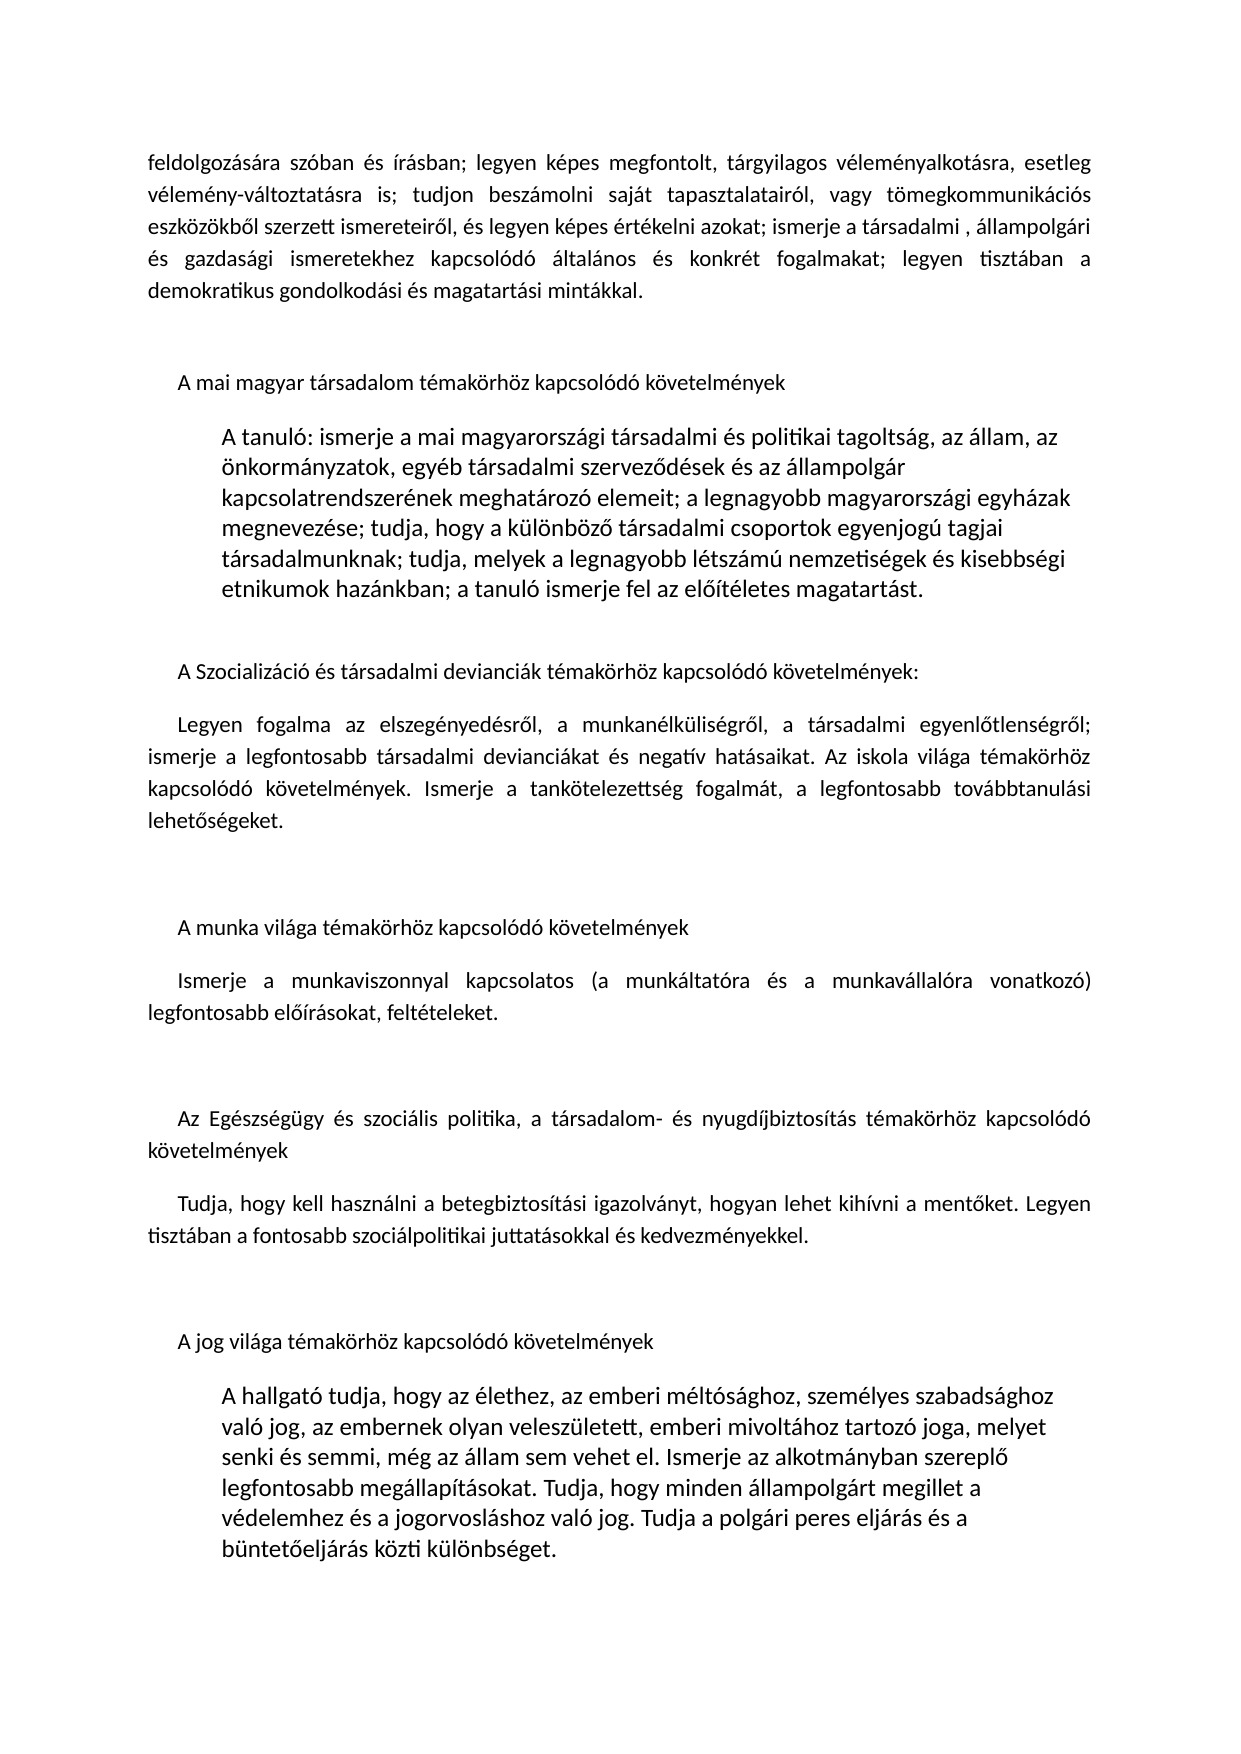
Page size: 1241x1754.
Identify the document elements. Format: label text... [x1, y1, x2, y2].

text A munka világa témakörhöz kapcsolódó követelmények [148, 913, 1092, 941]
text A tanuló: ismerje a mai magyarországi társadalmi és politikai tagoltság, az állam, az önkormányzatok, egyéb társadalmi szerveződések és az állampolgár kapcsolatrendszerének meghatározó elemeit; a legnagyobb magyarországi egyházak megnevezése; tudja, hogy a különböző társadalmi csoportok egyenjogú tagjai társadalmunknak; tudja, melyek a legnagyobb létszámú nemzetiségek és kisebbségi etnikumok hazánkban; a tanuló ismerje fel az előítéletes magatartást. [221, 421, 1092, 604]
text A hallgató tudja, hogy az élethez, az emberi méltósághoz, személyes szabadsághoz való jog, az embernek olyan veleszületett, emberi mivoltához tartozó joga, melyet senki és semmi, még az állam sem vehet el. Ismerje az alkotmányban szereplő legfontosabb megállapításokat. Tudja, hogy minden állampolgárt megillet a védelemhez és a jogorvosláshoz való jog. Tudja a polgári peres eljárás és a büntetőeljárás közti különbséget. [221, 1380, 1092, 1563]
text A jog világa témakörhöz kapcsolódó követelmények [148, 1327, 1092, 1355]
text Az Egészségügy és szociális politika, a társadalom- és nyugdíjbiztosítás témakörhöz kapcsolódó követelmények [148, 1104, 1092, 1164]
text Legyen fogalma az elszegényedésről, a munkanélküliségről, a társadalmi egyenlőtlenségről; ismerje a legfontosabb társadalmi devianciákat és negatív hatásaikat. Az iskola világa témakörhöz kapcsolódó követelmények. Ismerje a tankötelezettség fogalmát, a legfontosabb továbbtanulási lehetőségeket. [148, 710, 1092, 835]
text A mai magyar társadalom témakörhöz kapcsolódó követelmények [148, 368, 1092, 396]
text Ismerje a munkaviszonnyal kapcsolatos (a munkáltatóra és a munkavállalóra vonatkozó) legfontosabb előírásokat, feltételeket. [148, 966, 1092, 1026]
text A Szocializáció és társadalmi devianciák témakörhöz kapcsolódó követelmények: [148, 657, 1092, 685]
text feldolgozására szóban és írásban; legyen képes megfontolt, tárgyilagos véleményalkotásra, esetleg vélemény-változtatásra is; tudjon beszámolni saját tapasztalatairól, vagy tömegkommunikációs eszközökből szerzett ismereteiről, és legyen képes értékelni azokat; ismerje a társadalmi , állampolgári és gazdasági ismeretekhez kapcsolódó általános és konkrét fogalmakat; legyen tisztában a demokratikus gondolkodási és magatartási mintákkal. [148, 148, 1092, 304]
text Tudja, hogy kell használni a betegbiztosítási igazolványt, hogyan lehet kihívni a mentőket. Legyen tisztában a fontosabb szociálpolitikai juttatásokkal és kedvezményekkel. [148, 1189, 1092, 1249]
